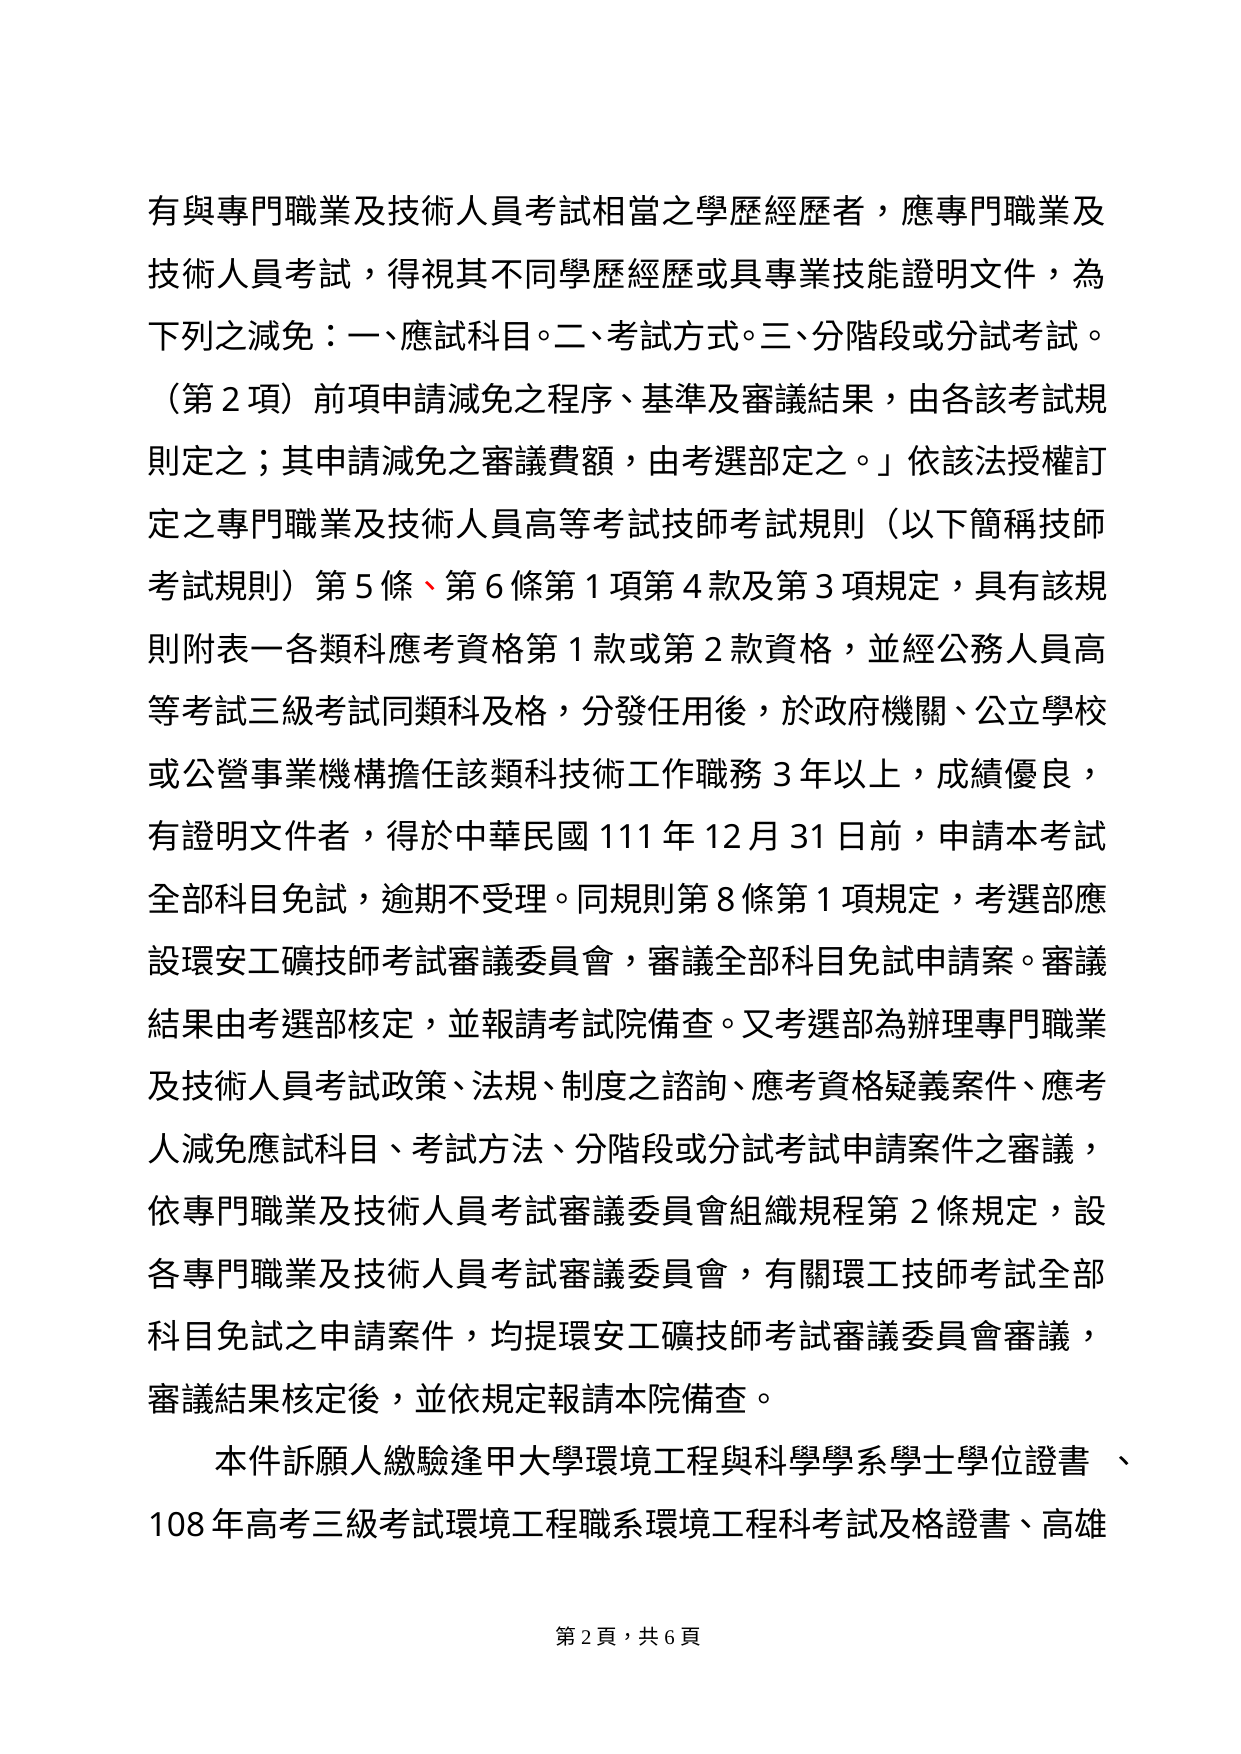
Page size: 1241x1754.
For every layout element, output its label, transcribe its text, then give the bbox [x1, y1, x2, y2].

text 按專門職業及技術人員考試法第13條規定：「（第1項）具有與專門職業及技術人員考試相當之學歷經歷者，應專門職業及技術人員考試，得視其不同學歷經歷或具專業技能證明文件，為下列之減免：一、應試科目。二、考試方式。三、分階段或分試考試。（第2項）前項申請減免之程序、基準及審議結果，由各該考試規則定之；其申請減免之審議費額，由考選部定之。」依該法授權訂定之專門職業及技術人員高等考試技師考試規則（以下簡稱技師考試規則）第5條、第6條第1項第4款及第3項規定，具有該規則附表一各類科應考資格第1款或第2款資格，並經公務人員高等考試三級考試同類科及格，分發任用後，於政府機關、公立學校或公營事業機構擔任該類科技術工作職務3年以上，成績優良，有證明文件者，得於中華民國111年12月31日前，申請本考試全部科目免試，逾期不受理。同規則第8條第1項規定，考選部應設環安工礦技師考試審議委員會，審議全部科目免試申請案。審議結果由考選部核定，並報請考試院備查。又考選部為辦理專門職業及技術人員考試政策、法規、制度之諮詢、應考資格疑義案件、應考人減免應試科目、考試方法、分階段或分試考試申請案件之審議，依專門職業及技術人員考試審議委員會組織規程第2條規定，設各專門職業及技術人員考試審議委員會，有關環工技師考試全部科目免試之申請案件，均提環安工礦技師考試審議委員會審議，審議結果核定後，並依規定報請本院備查。 [148, 174, 1107, 1424]
text 本件訴願人繳驗逢甲大學環境工程與科學學系學士學位證書、108年高考三級考試環境工程職系環境工程科考試及格證書、高雄市政府環境保護局服務證明書等文件，向考選部申請環工技師考試全部科目免試，經提本年4月19日考選部環安工礦技師考試審議委員會第45次會議審議結果，認定訴願人所具學歷與技師考試規則第5條附表一環境工程技師應考資格第2款「於公立或依法立案之私立專科以上學校或符合教育部採認規定之國外專科以上學校環境工程相當科、系、組、所、學位學程畢業，領有畢業證書」之規定相符，惟其以108年高考三級考試環境工程職系環境工程科考試及格資格（考試及格生效日為109年2月27日）任用於高雄市政府環境保護局，至111年12月31日止所從事環境工程技術工作服務年資採計2年10個月，未滿3年，與技師考試規則第6條第1項第4款所稱「公務人員高等考試三級考試同類科及格，分發任用後，於政府機關、公立學校或公營事業機構擔任該類科技術工作職務3年以上，成績優良，有證明文件者」之規定不符，爰不具全部科目免試資格，考選部乃於本年5月5日作成申請案不予許可之處分。訴願人不服，陳稱考選部計算工作經歷之相關服務年資，係自考試及格生效日起算，此採計方式恐有增加法律所無之限制；應將考試及訓練分開，客觀衡量公務人員考試法及其他相關法規之競合關係，重新認定考試榜示後實際到職日為年資起算日云云，提起訴願，請求撤銷原處分。 [148, 1424, 1107, 1549]
